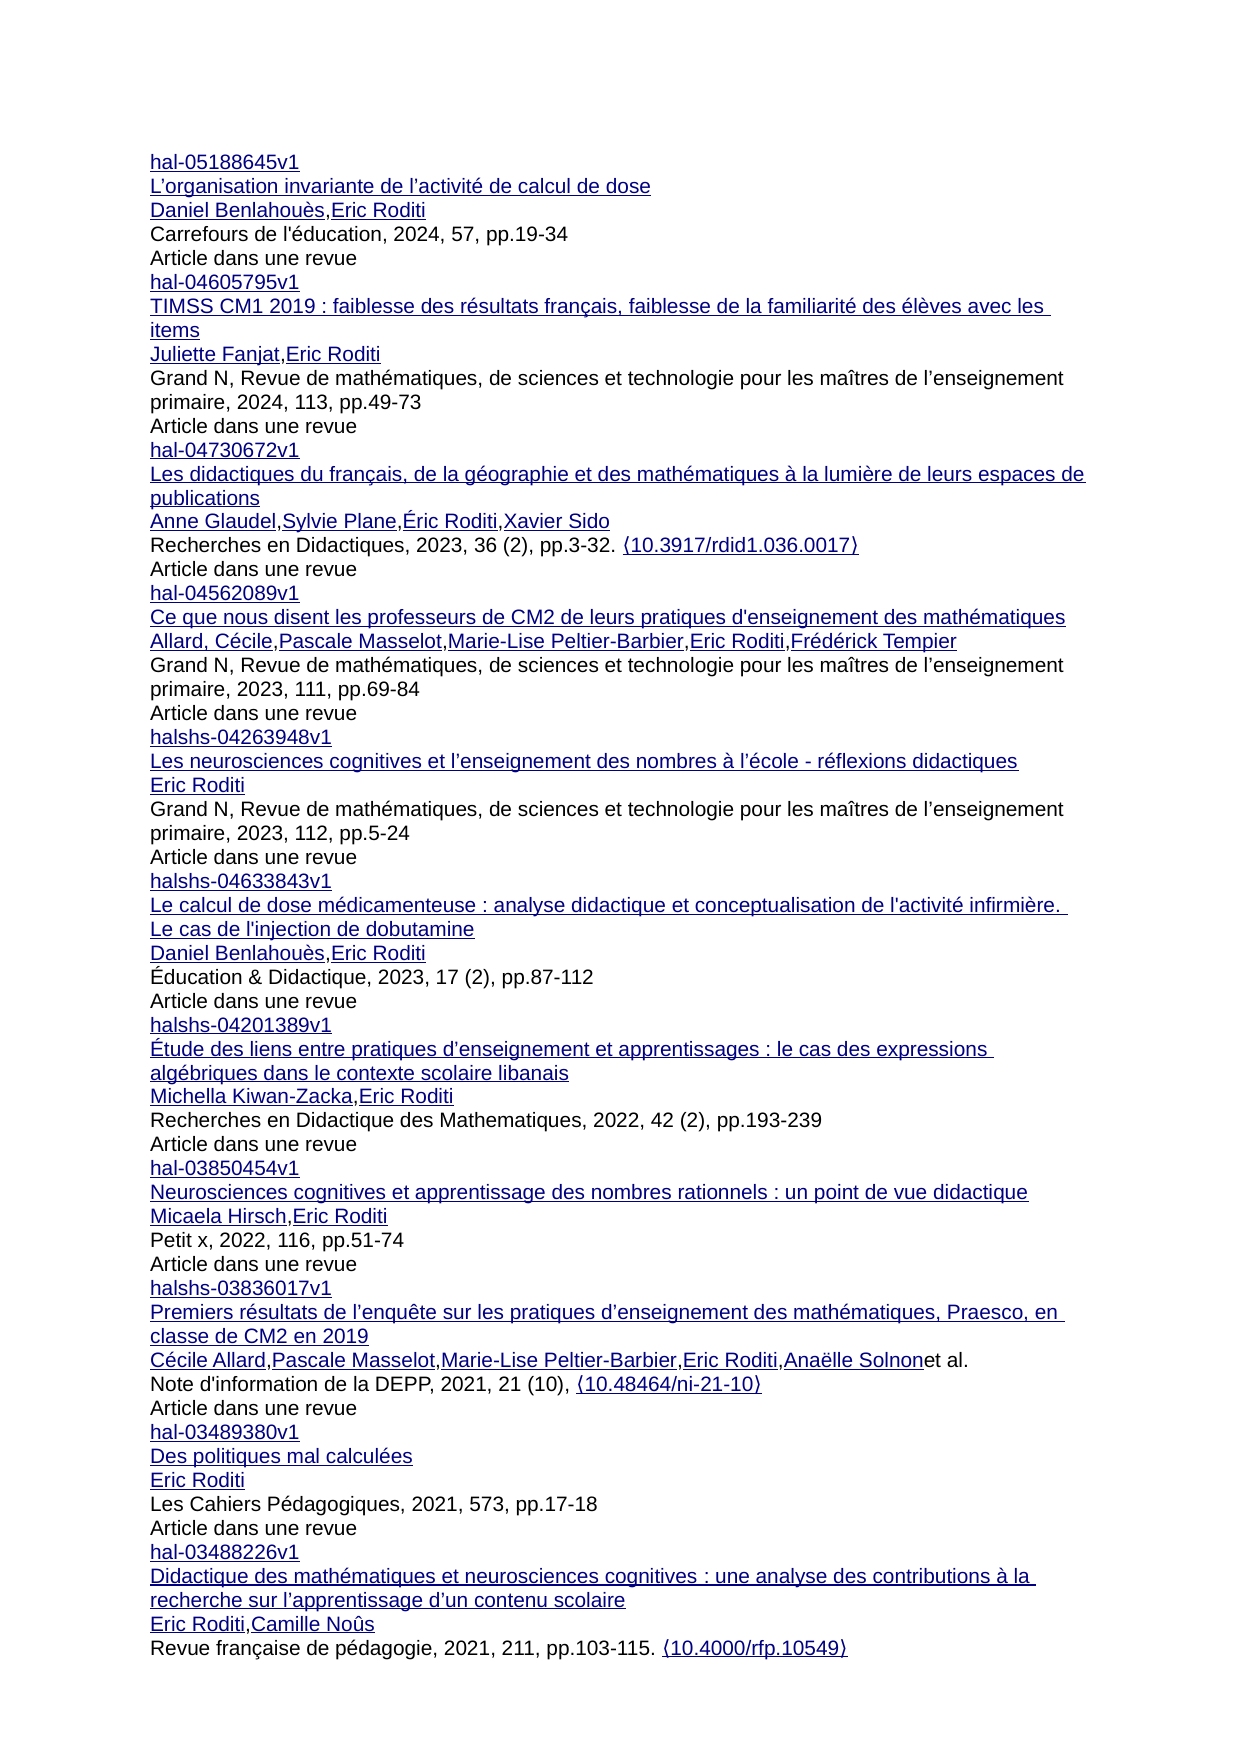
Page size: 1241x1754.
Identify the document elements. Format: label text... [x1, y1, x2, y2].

table_cell hal-05188645v1 [150, 150, 1090, 174]
table_cell Étude des liens entre pratiques d’enseignement et apprentissages : le cas des expressions algébriques dans le contexte scolaire libanais Michella Kiwan-Zacka,Eric Roditi Recherches en Didactique des Mathematiques, 2022, 42 (2), pp.193-239 Article dans une revue hal-03850454v1 [150, 1036, 1090, 1180]
table_cell L’organisation invariante de l’activité de calcul de dose Daniel Benlahouès,Eric Roditi Carrefours de l'éducation, 2024, 57, pp.19-34 Article dans une revue hal-04605795v1 [150, 174, 1090, 294]
table_cell TIMSS CM1 2019 : faiblesse des résultats français, faiblesse de la familiarité des élèves avec les items Juliette Fanjat,Eric Roditi Grand N, Revue de mathématiques, de sciences et technologie pour les maîtres de l’enseignement primaire, 2024, 113, pp.49-73 Article dans une revue hal-04730672v1 [150, 294, 1090, 461]
table_cell Le calcul de dose médicamenteuse : analyse didactique et conceptualisation de l'activité infirmière. Le cas de l'injection de dobutamine Daniel Benlahouès,Eric Roditi Éducation & Didactique, 2023, 17 (2), pp.87-112 Article dans une revue halshs-04201389v1 [150, 893, 1090, 1036]
table_cell Des politiques mal calculées Eric Roditi Les Cahiers Pédagogiques, 2021, 573, pp.17-18 Article dans une revue hal-03488226v1 [150, 1444, 1090, 1563]
table_cell Premiers résultats de l’enquête sur les pratiques d’enseignement des mathématiques, Praesco, en classe de CM2 en 2019 Cécile Allard,Pascale Masselot,Marie-Lise Peltier-Barbier,Eric Roditi,Anaëlle Solnonet al. Note d'information de la DEPP, 2021, 21 (10), ⟨10.48464/ni-21-10⟩ Article dans une revue hal-03489380v1 [150, 1300, 1090, 1444]
table_cell Les neurosciences cognitives et l’enseignement des nombres à l’école - réflexions didactiques Eric Roditi Grand N, Revue de mathématiques, de sciences et technologie pour les maîtres de l’enseignement primaire, 2023, 112, pp.5-24 Article dans une revue halshs-04633843v1 [150, 749, 1090, 893]
table_cell Les didactiques du français, de la géographie et des mathématiques à la lumière de leurs espaces de publications Anne Glaudel,Sylvie Plane,Éric Roditi,Xavier Sido Recherches en Didactiques, 2023, 36 (2), pp.3-32. ⟨10.3917/rdid1.036.0017⟩ Article dans une revue hal-04562089v1 [150, 461, 1090, 605]
table_cell Neurosciences cognitives et apprentissage des nombres rationnels : un point de vue didactique Micaela Hirsch,Eric Roditi Petit x, 2022, 116, pp.51-74 Article dans une revue halshs-03836017v1 [150, 1180, 1090, 1300]
table_cell Didactique des mathématiques et neurosciences cognitives : une analyse des contributions à la recherche sur l’apprentissage d’un contenu scolaire Eric Roditi,Camille Noûs Revue française de pédagogie, 2021, 211, pp.103-115. ⟨10.4000/rfp.10549⟩ [150, 1564, 1090, 1659]
table_cell Ce que nous disent les professeurs de CM2 de leurs pratiques d'enseignement des mathématiques Allard, Cécile,Pascale Masselot,Marie-Lise Peltier-Barbier,Eric Roditi,Frédérick Tempier Grand N, Revue de mathématiques, de sciences et technologie pour les maîtres de l’enseignement primaire, 2023, 111, pp.69-84 Article dans une revue halshs-04263948v1 [150, 605, 1090, 749]
